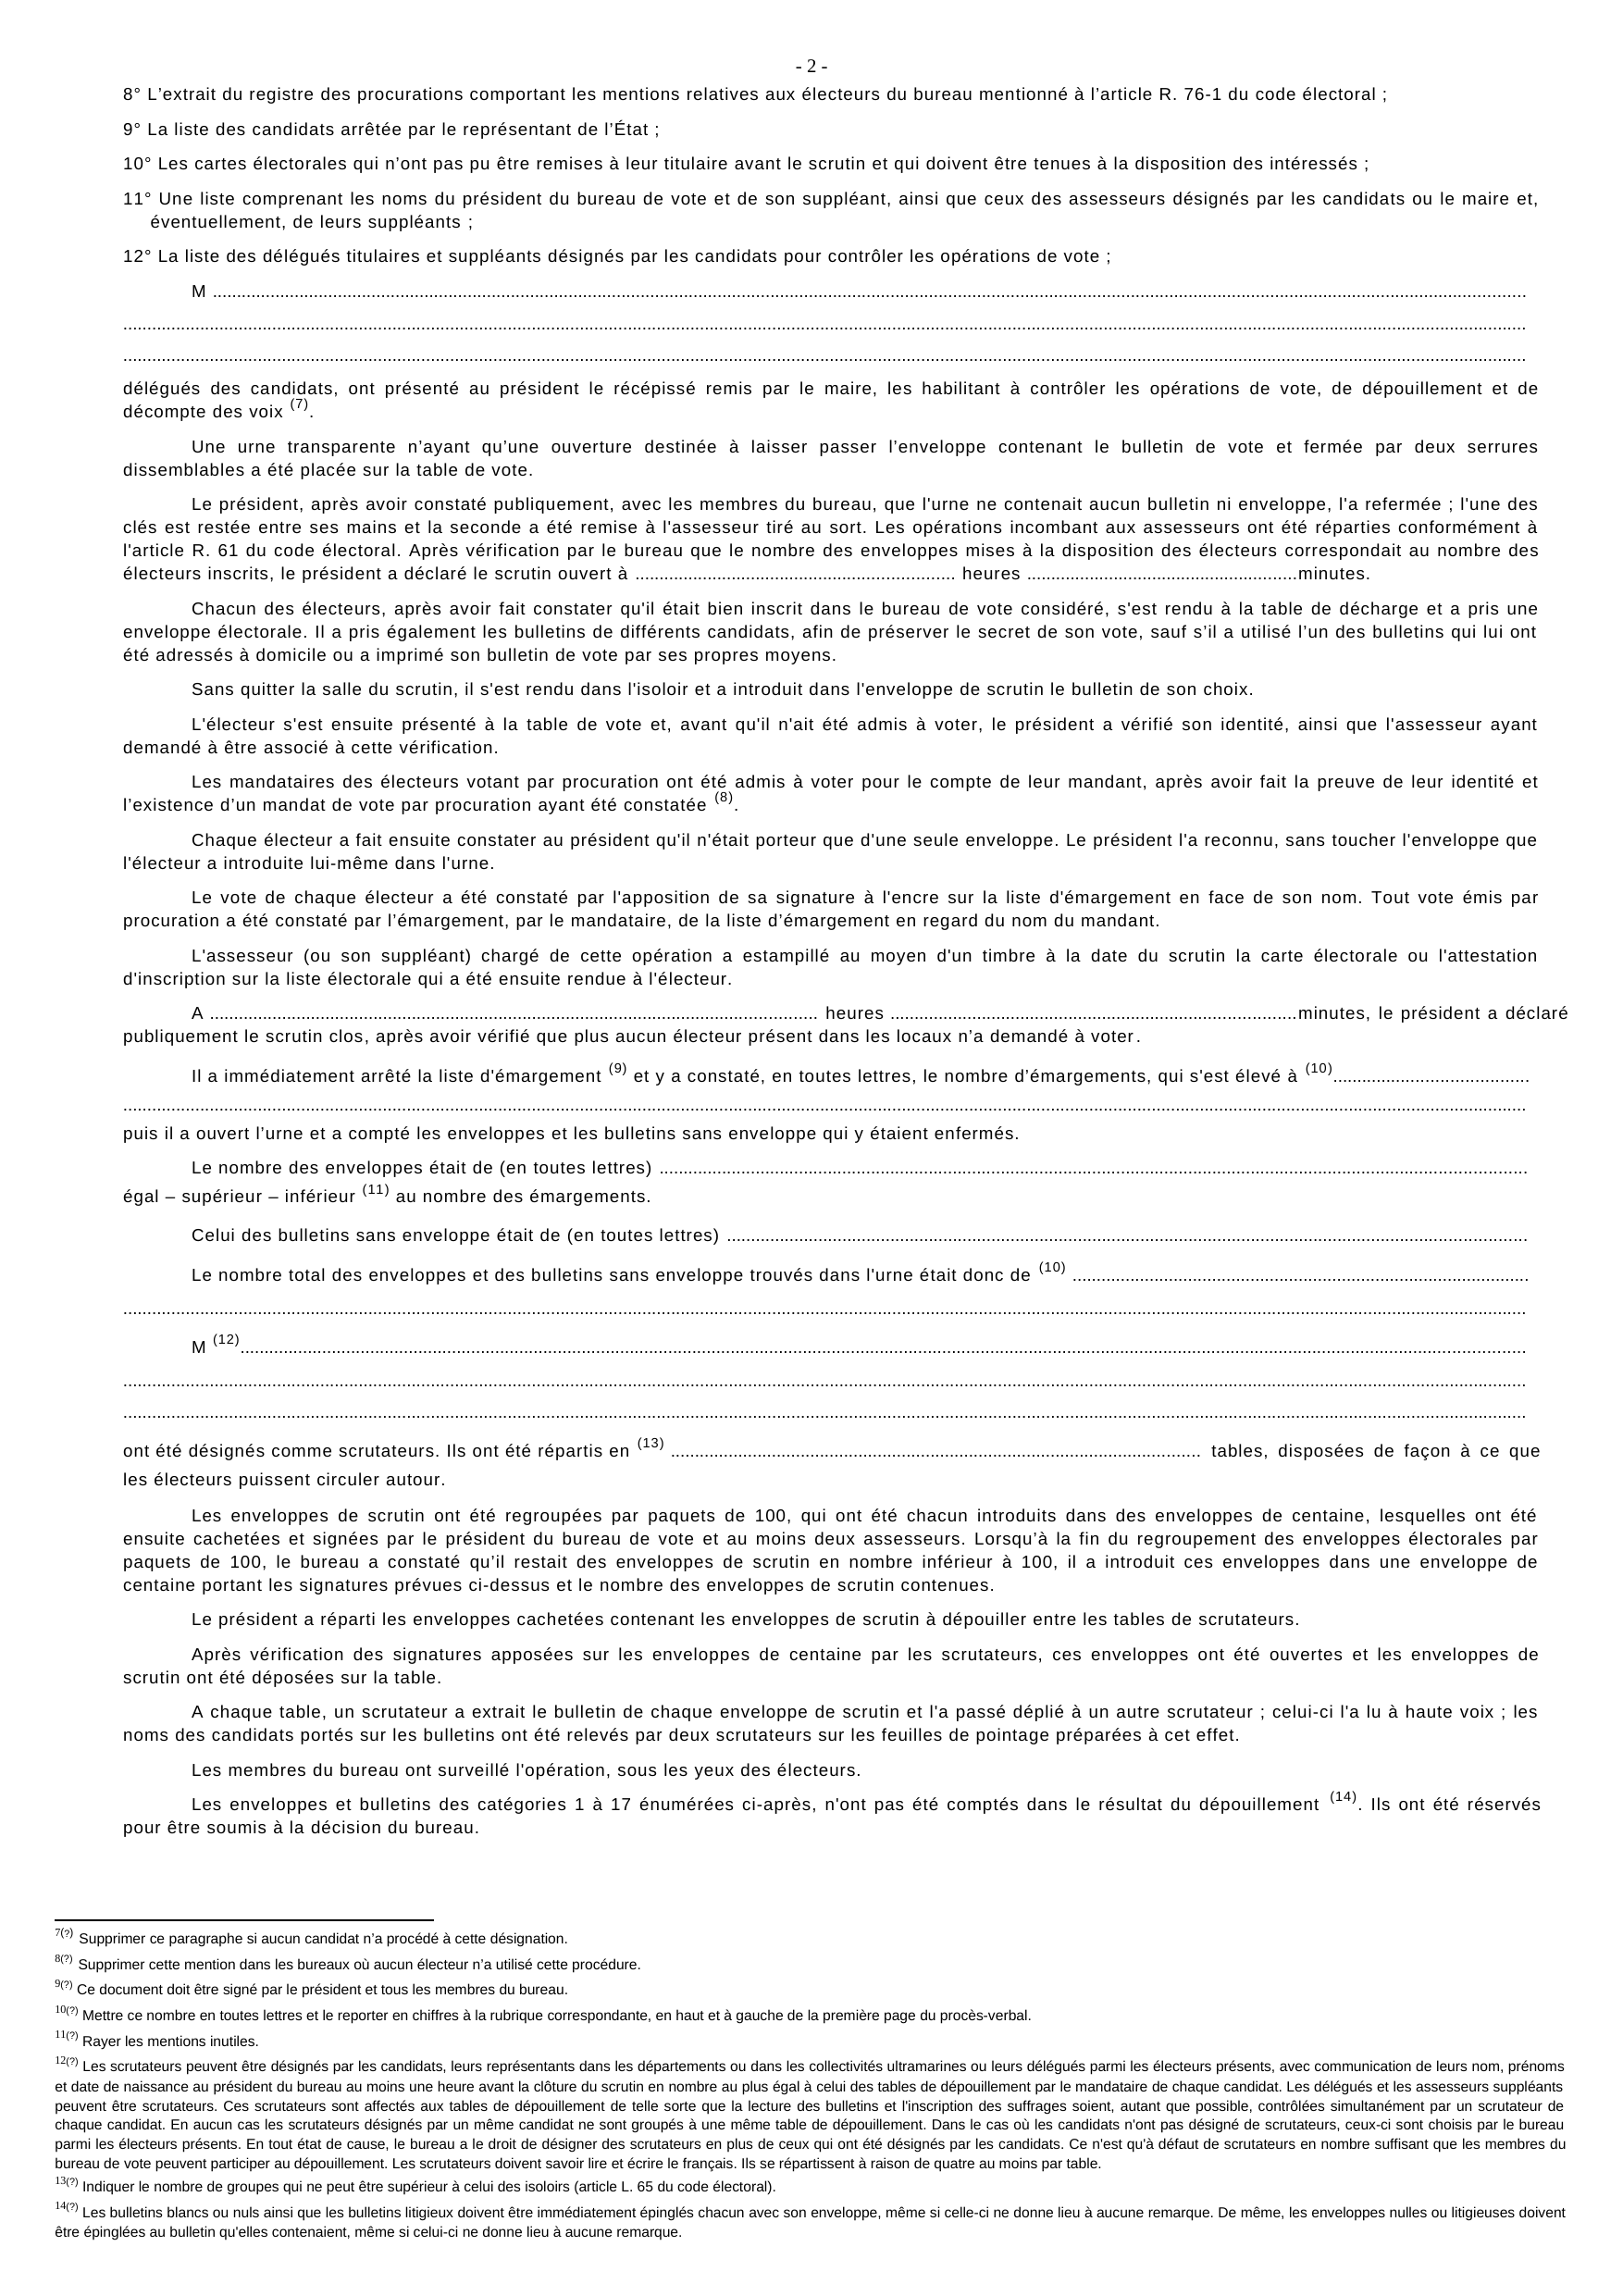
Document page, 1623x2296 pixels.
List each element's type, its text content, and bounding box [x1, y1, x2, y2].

text Le nombre total des enveloppes et des bulletins sans enveloppe trouvés dans l'urne était donc de (10) [123, 1258, 1568, 1287]
text 8° L’extrait du registre des procurations comportant les mentions relatives aux électeurs du bureau mentionné à l’article R. 76-1 du code électoral ; [123, 82, 1541, 105]
text (?) Rayer les mentions inutiles. [55, 2029, 1568, 2051]
text Les membres du bureau ont surveillé l'opération, sous les yeux des électeurs. [123, 1757, 1541, 1781]
text (?) Supprimer cette mention dans les bureaux où aucun électeur n’a utilisé cette procédure. [55, 1952, 1568, 1974]
text Chaque électeur a fait ensuite constater au président qu'il n'était porteur que d'une seule enveloppe. Le président l'a reconnu, sans toucher l'enveloppe que l'électeur a introduite lui-même dans l'urne. [123, 827, 1541, 874]
text M [123, 279, 1568, 302]
text Les enveloppes et bulletins des catégories 1 à 17 énumérées ci-après, n'ont pas été comptés dans le résultat du dépouillement (). Ils ont été réservés pour être soumis à la décision du bureau. [123, 1793, 1541, 1839]
text Le vote de chaque électeur a été constaté par l'apposition de sa signature à l'encre sur la liste d'émargement en face de son nom. Tout vote émis par procuration a été constaté par l’émargement, par le mandataire, de la liste d’émargement en regard du nom du mandant. [123, 886, 1541, 932]
text 9° La liste des candidats arrêtée par le représentant de l’État ; [123, 117, 1541, 140]
text Sans quitter la salle du scrutin, il s'est rendu dans l'isoloir et a introduit dans l'enveloppe de scrutin le bulletin de son choix. [123, 677, 1541, 701]
text Le nombre des enveloppes était de (en toutes lettres) égal – supérieur – inférieur () au nombre des émargements. [123, 1158, 1568, 1208]
text M () [123, 1330, 1568, 1359]
text L'électeur s'est ensuite présenté à la table de vote et, avant qu'il n'ait été admis à voter, le président a vérifié son identité, ainsi que l'assesseur ayant demandé à être associé à cette vérification. [123, 712, 1541, 758]
text ont été désignés comme scrutateurs. Ils ont été répartis en () tables, disposées de façon à ce que les électeurs puissent circuler autour. [123, 1433, 1541, 1492]
text Une urne transparente n’ayant qu’une ouverture destinée à laisser passer l’enveloppe contenant le bulletin de vote et fermée par deux serrures dissemblables a été placée sur la table de vote. [123, 434, 1541, 480]
text (?) Supprimer ce paragraphe si aucun candidat n’a procédé à cette désignation. [55, 1926, 1568, 1948]
text délégués des candidats, ont présenté au président le récépissé remis par le maire, les habilitant à contrôler les opérations de vote, de dépouillement et de décompte des voix (). [123, 377, 1541, 423]
text L'assesseur (ou son suppléant) chargé de cette opération a estampillé au moyen d'un timbre à la date du scrutin la carte électorale ou l'attestation d'inscription sur la liste électorale qui a été ensuite rendue à l'électeur. [123, 943, 1541, 989]
text (?) Les scrutateurs peuvent être désignés par les candidats, leurs représentants dans les départements ou dans les collectivités ultramarines ou leurs délégués parmi les électeurs présents, avec communication de leurs nom, prénoms et date de naissance au président du bureau au moins une heure avant la clôture du scrutin en nombre au plus égal à celui des tables de dépouillement par le mandataire de chaque candidat. Les délégués et les assesseurs suppléants peuvent être scrutateurs. Ces scrutateurs sont affectés aux tables de dépouillement de telle sorte que la lecture des bulletins et l'inscription des suffrages soient, autant que possible, contrôlées simultanément par un scrutateur de chaque candidat. En aucun cas les scrutateurs désignés par un même candidat ne sont groupés à une même table de dépouillement. Dans le cas où les candidats n'ont pas désigné de scrutateurs, ceux-ci sont choisis par le bureau parmi les électeurs présents. En tout état de cause, le bureau a le droit de désigner des scrutateurs en plus de ceux qui ont été désignés par les candidats. Ce n'est qu'à défaut de scrutateurs en nombre suffisant que les membres du bureau de vote peuvent participer au dépouillement. Les scrutateurs doivent savoir lire et écrire le français. Ils se répartissent à raison de quatre au moins par table. [55, 2054, 1568, 2171]
text (?) Indiquer le nombre de groupes qui ne peut être supérieur à celui des isoloirs (article L. 65 du code électoral). [55, 2174, 1568, 2196]
text 11° Une liste comprenant les noms du président du bureau de vote et de son suppléant, ainsi que ceux des assesseurs désignés par les candidats ou le maire et, éventuellement, de leurs suppléants ; [123, 186, 1541, 232]
text Les mandataires des électeurs votant par procuration ont été admis à voter pour le compte de leur mandant, après avoir fait la preuve de leur identité et l’existence d’un mandat de vote par procuration ayant été constatée (). [123, 770, 1541, 816]
text 12° La liste des délégués titulaires et suppléants désignés par les candidats pour contrôler les opérations de vote ; [123, 244, 1541, 267]
text A chaque table, un scrutateur a extrait le bulletin de chaque enveloppe de scrutin et l'a passé déplié à un autre scrutateur ; celui-ci l'a lu à haute voix ; les noms des candidats portés sur les bulletins ont été relevés par deux scrutateurs sur les feuilles de pointage préparées à cet effet. [123, 1700, 1541, 1746]
text Le président, après avoir constaté publiquement, avec les membres du bureau, que l'urne ne contenait aucun bulletin ni enveloppe, l'a refermée ; l'une des clés est restée entre ses mains et la seconde a été remise à l'assesseur tiré au sort. Les opérations incombant aux assesseurs ont été réparties conformément à l'article R. 61 du code électoral. Après vérification par le bureau que le nombre des enveloppes mises à la disposition des électeurs correspondait au nombre des électeurs inscrits, le président a déclaré le scrutin ouvert à heures minutes. [123, 492, 1541, 585]
text Chacun des électeurs, après avoir fait constater qu'il était bien inscrit dans le bureau de vote considéré, s'est rendu à la table de décharge et a pris une enveloppe électorale. Il a pris également les bulletins de différents candidats, afin de préserver le secret de son vote, sauf s’il a utilisé l’un des bulletins qui lui ont été adressés à domicile ou a imprimé son bulletin de vote par ses propres moyens. [123, 596, 1541, 665]
text 10° Les cartes électorales qui n’ont pas pu être remises à leur titulaire avant le scrutin et qui doivent être tenues à la disposition des intéressés ; [55, 152, 1541, 175]
text Celui des bulletins sans enveloppe était de (en toutes lettres) [123, 1223, 1568, 1247]
text Les enveloppes de scrutin ont été regroupées par paquets de 100, qui ont été chacun introduits dans des enveloppes de centaine, lesquelles ont été ensuite cachetées et signées par le président du bureau de vote et au moins deux assesseurs. Lorsqu’à la fin du regroupement des enveloppes électorales par paquets de 100, le bureau a constaté qu’il restait des enveloppes de scrutin en nombre inférieur à 100, il a introduit ces enveloppes dans une enveloppe de centaine portant les signatures prévues ci-dessus et le nombre des enveloppes de scrutin contenues. [123, 1503, 1541, 1595]
text A heures minutes, le président a déclaré publiquement le scrutin clos, après avoir vérifié que plus aucun électeur présent dans les locaux n’a demandé à voter. [123, 1001, 1568, 1048]
text (?) Ce document doit être signé par le président et tous les membres du bureau. [55, 1977, 1568, 1999]
text (?) Mettre ce nombre en toutes lettres et le reporter en chiffres à la rubrique correspondante, en haut et à gauche de la première page du procès-verbal. [55, 2003, 1568, 2025]
text Après vérification des signatures apposées sur les enveloppes de centaine par les scrutateurs, ces enveloppes ont été ouvertes et les enveloppes de scrutin ont été déposées sur la table. [123, 1642, 1541, 1688]
text Il a immédiatement arrêté la liste d'émargement () et y a constaté, en toutes lettres, le nombre d’émargements, qui s'est élevé à () puis il a ouvert l’urne et a compté les enveloppes et les bulletins sans enveloppe qui y étaient enfermés. [123, 1059, 1568, 1146]
text (?) Les bulletins blancs ou nuls ainsi que les bulletins litigieux doivent être immédiatement épinglés chacun avec son enveloppe, même si celle-ci ne donne lieu à aucune remarque. De même, les enveloppes nulles ou litigieuses doivent être épinglées au bulletin qu'elles contenaient, même si celui-ci ne donne lieu à aucune remarque. [55, 2200, 1568, 2240]
text Le président a réparti les enveloppes cachetées contenant les enveloppes de scrutin à dépouiller entre les tables de scrutateurs. [123, 1607, 1541, 1631]
